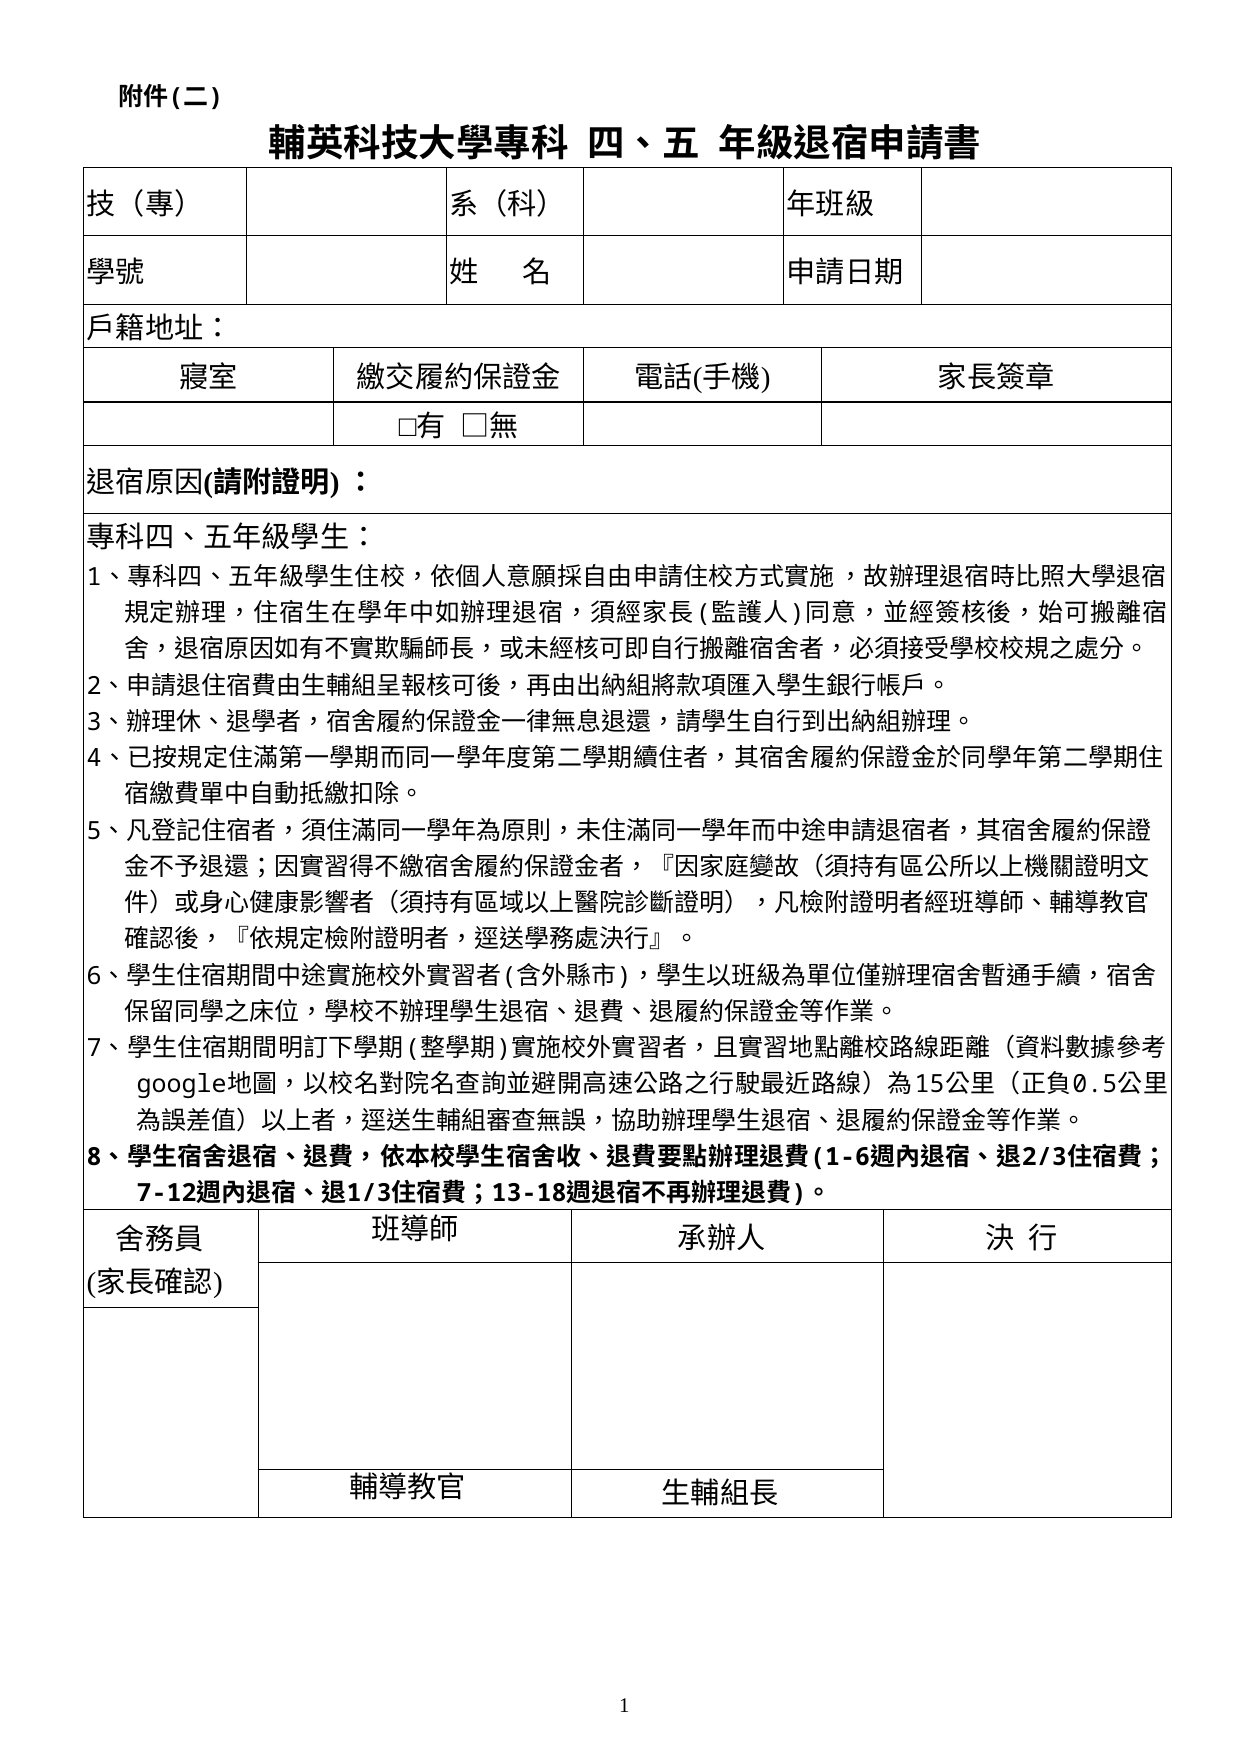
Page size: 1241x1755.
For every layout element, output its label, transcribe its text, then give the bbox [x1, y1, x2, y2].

text 附件(二) [118, 75, 1122, 112]
table_cell 寢室 [84, 348, 333, 401]
table_cell 專科四、五年級學生： 1、專科四、五年級學生住校，依個人意願採自由申請住校方式實施，故辦理退宿時比照大學退宿規定辦理，住宿生在學年中如辦理退宿，須經家長(監護人)同意，並經簽核後，始可搬離宿舍，退宿原因如有不實欺騙師長，或未經核可即自行搬離宿舍者，必須接受學校校規之處分。 2、申請退住宿費由生輔組呈報核可後，再由出納組將款項匯入學生銀行帳戶。 3、辦理休、退學者，宿舍履約保證金一律無息退還，請學生自行到出納組辦理。 4、已按規定住滿第一學期而同一學年度第二學期續住者，其宿舍履約保證金於同學年第二學期住宿繳費單中自動抵繳扣除。 5、凡登記住宿者，須住滿同一學年為原則，未住滿同一學年而中途申請退宿者，其宿舍履約保證金不予退還；因實習得不繳宿舍履約保證金者，『因家庭變故（須持有區公所以上機關證明文件）或身心健康影響者（須持有區域以上醫院診斷證明），凡檢附證明者經班導師、輔導教官確認後，『依規定檢附證明者，逕送學務處決行』。 6、學生住宿期間中途實施校外實習者(含外縣市)，學生以班級為單位僅辦理宿舍暫通手續，宿舍 保留同學之床位，學校不辦理學生退宿、退費、退履約保證金等作業。 7、學生住宿期間明訂下學期(整學期)實施校外實習者，且實習地點離校路線距離（資料數據參考google地圖，以校名對院名查詢並避開高速公路之行駛最近路線）為15公里（正負0.5公里為誤差值）以上者，逕送生輔組審查無誤，協助辦理學生退宿、退履約保證金等作業。 8、學生宿舍退宿、退費，依本校學生宿舍收、退費要點辦理退費(1-6週內退宿、退2/3住宿費；7-12週內退宿、退1/3住宿費；13-18週退宿不再辦理退費)。 [84, 514, 1171, 1209]
table_cell 姓 名 [447, 236, 583, 303]
table_cell [822, 403, 1171, 445]
table_cell 舍務員 (家長確認) [84, 1210, 258, 1307]
table_cell 班導師 [259, 1210, 571, 1262]
table_cell 申請日期 [784, 236, 921, 303]
table_cell [247, 236, 446, 303]
table_header [247, 168, 446, 235]
table_cell [884, 1263, 1171, 1517]
table_header 年班級 [784, 168, 921, 235]
table_cell 輔導教官 [259, 1470, 571, 1517]
table_cell 承辦人 [572, 1210, 883, 1262]
table_cell [584, 236, 783, 303]
table_cell [84, 1308, 258, 1517]
table_cell 家長簽章 [822, 348, 1171, 401]
table_header 系（科） [447, 168, 583, 235]
table_cell 退宿原因(請附證明) ： [84, 446, 1171, 513]
table_header [584, 168, 783, 235]
table_cell 決 行 [884, 1210, 1171, 1262]
text 輔英科技大學專科 四、五 年級退宿申請書 [118, 112, 1122, 167]
table_header [922, 168, 1171, 235]
table_cell 電話(手機) [584, 348, 821, 401]
table_cell 學號 [84, 236, 246, 303]
table_cell [84, 403, 333, 445]
table_cell [572, 1263, 883, 1469]
table_header 技（專） [84, 168, 246, 235]
table_cell 生輔組長 [572, 1470, 883, 1517]
table_cell [259, 1263, 571, 1469]
table_cell [584, 403, 821, 445]
table_cell [922, 236, 1171, 303]
table_cell □有 □無 [334, 403, 583, 445]
table_cell 戶籍地址： [84, 305, 1171, 347]
table_cell 繳交履約保證金 [334, 348, 583, 401]
